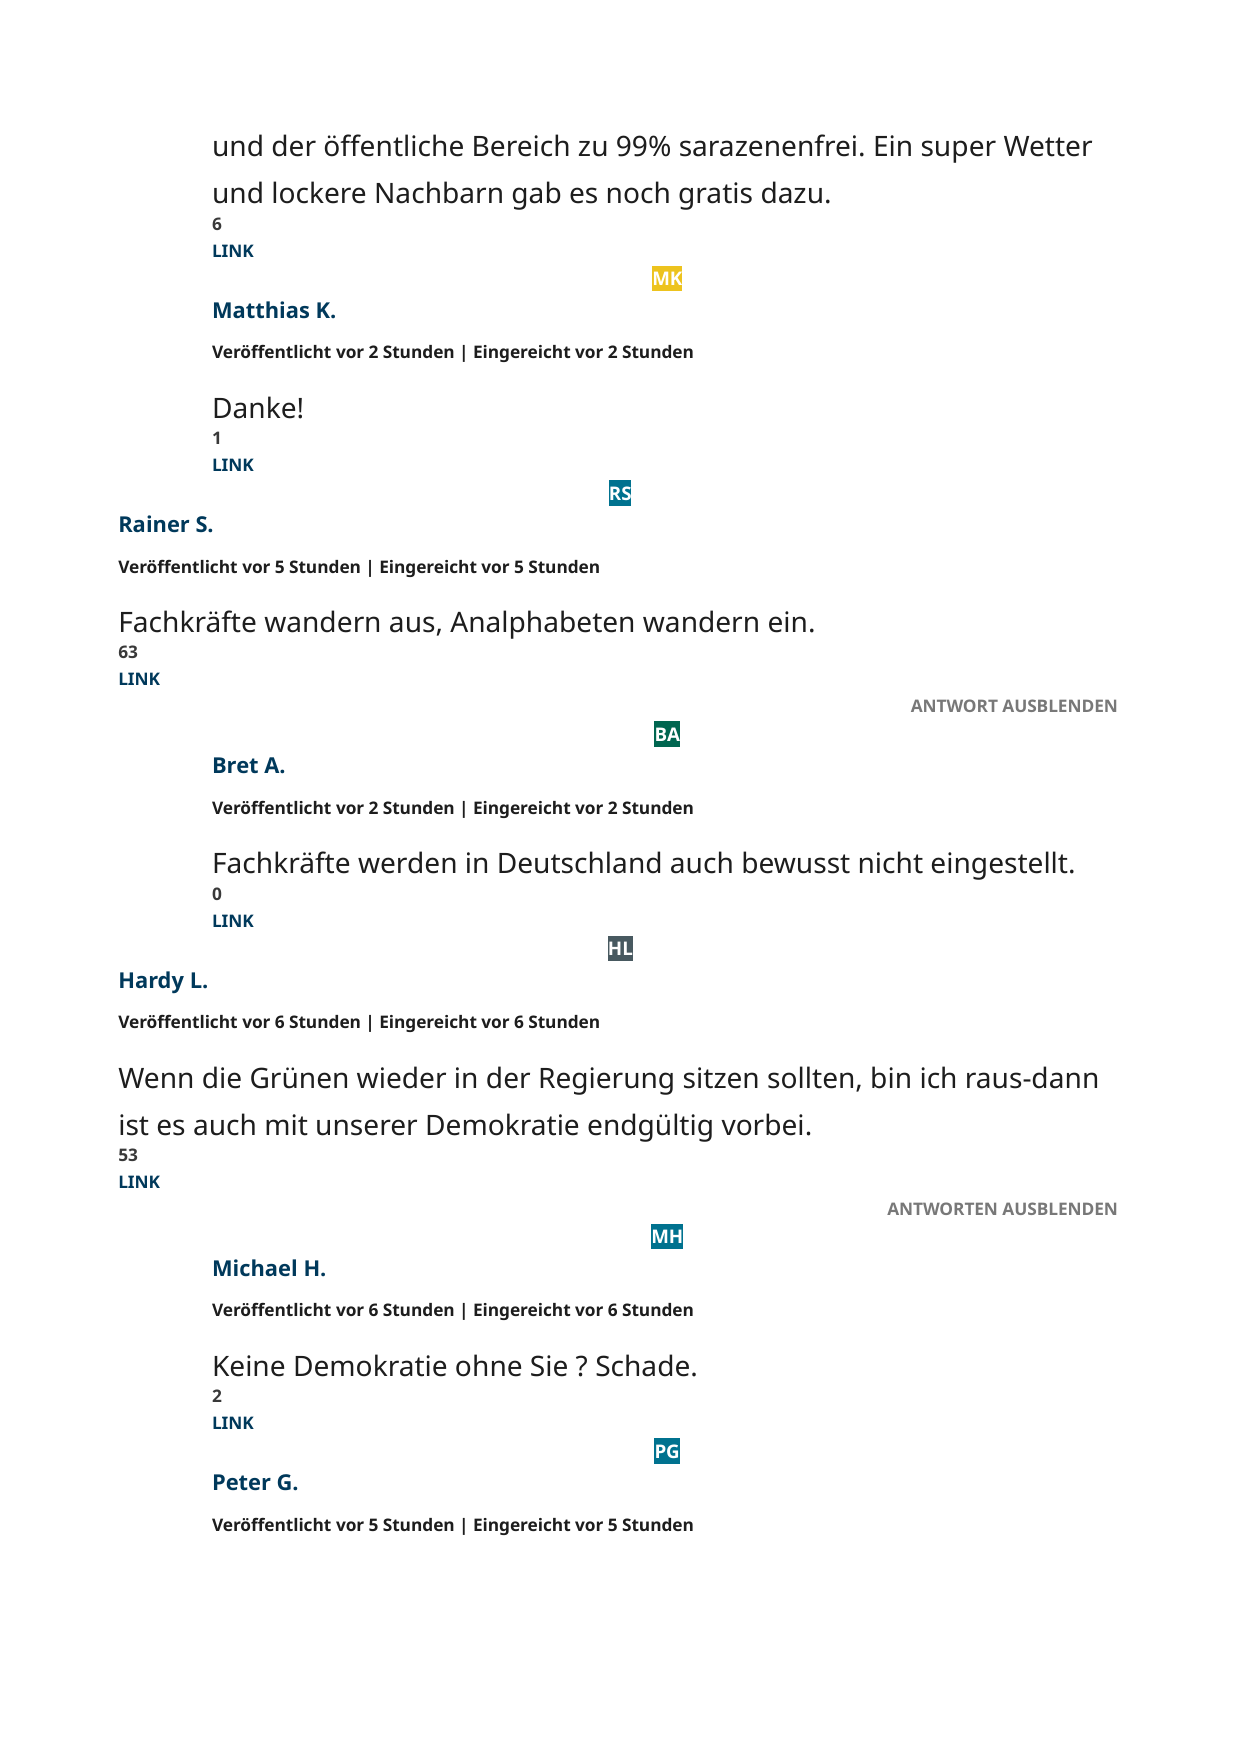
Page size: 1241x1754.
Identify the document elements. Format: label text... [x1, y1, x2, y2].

text MK [212, 266, 1122, 291]
text PG [212, 1438, 1122, 1464]
text BA [212, 721, 1122, 747]
text Wenn die Grünen wieder in der Regierung sitzen sollten, bin ich raus-dann ist es auch mit unserer Demokratie endgültig vorbei. [118, 1049, 1122, 1143]
text LINK [118, 1170, 1122, 1193]
text Hardy L. [118, 965, 1122, 995]
text RS [118, 480, 1122, 506]
text Bret A. [212, 751, 1122, 780]
text Danke! [212, 379, 1122, 426]
text LINK [118, 667, 1122, 691]
text und der öffentliche Bereich zu 99% sarazenenfrei. Ein super Wetter und lockere Nachbarn gab es noch gratis dazu. [212, 118, 1122, 212]
text ANTWORT AUSBLENDEN [212, 694, 1122, 718]
text Keine Demokratie ohne Sie ? Schade. [212, 1337, 1122, 1384]
text 6 [212, 212, 1122, 235]
text MH [212, 1224, 1122, 1249]
text Rainer S. [118, 509, 1122, 539]
text LINK [212, 1411, 1122, 1435]
text 63 [118, 641, 1122, 664]
text 0 [212, 882, 1122, 905]
text Veröffentlicht vor 2 Stunden | Eingereicht vor 2 Stunden [212, 340, 1122, 364]
text Fachkräfte wandern aus, Analphabeten wandern ein. [118, 594, 1122, 641]
text HL [118, 936, 1122, 961]
text Michael H. [212, 1253, 1122, 1283]
text 2 [212, 1384, 1122, 1408]
text LINK [212, 909, 1122, 932]
text Veröffentlicht vor 6 Stunden | Eingereicht vor 6 Stunden [118, 1010, 1122, 1034]
text LINK [212, 239, 1122, 262]
text Veröffentlicht vor 2 Stunden | Eingereicht vor 2 Stunden [212, 796, 1122, 819]
text 53 [118, 1143, 1122, 1167]
text Veröffentlicht vor 5 Stunden | Eingereicht vor 5 Stunden [118, 555, 1122, 578]
text Veröffentlicht vor 5 Stunden | Eingereicht vor 5 Stunden [212, 1513, 1122, 1536]
text Veröffentlicht vor 6 Stunden | Eingereicht vor 6 Stunden [212, 1298, 1122, 1322]
text Fachkräfte werden in Deutschland auch bewusst nicht eingestellt. [212, 835, 1122, 882]
text 1 [212, 426, 1122, 450]
text LINK [212, 453, 1122, 477]
text Matthias K. [212, 295, 1122, 325]
text Peter G. [212, 1467, 1122, 1497]
text ANTWORTEN AUSBLENDEN [212, 1197, 1122, 1220]
